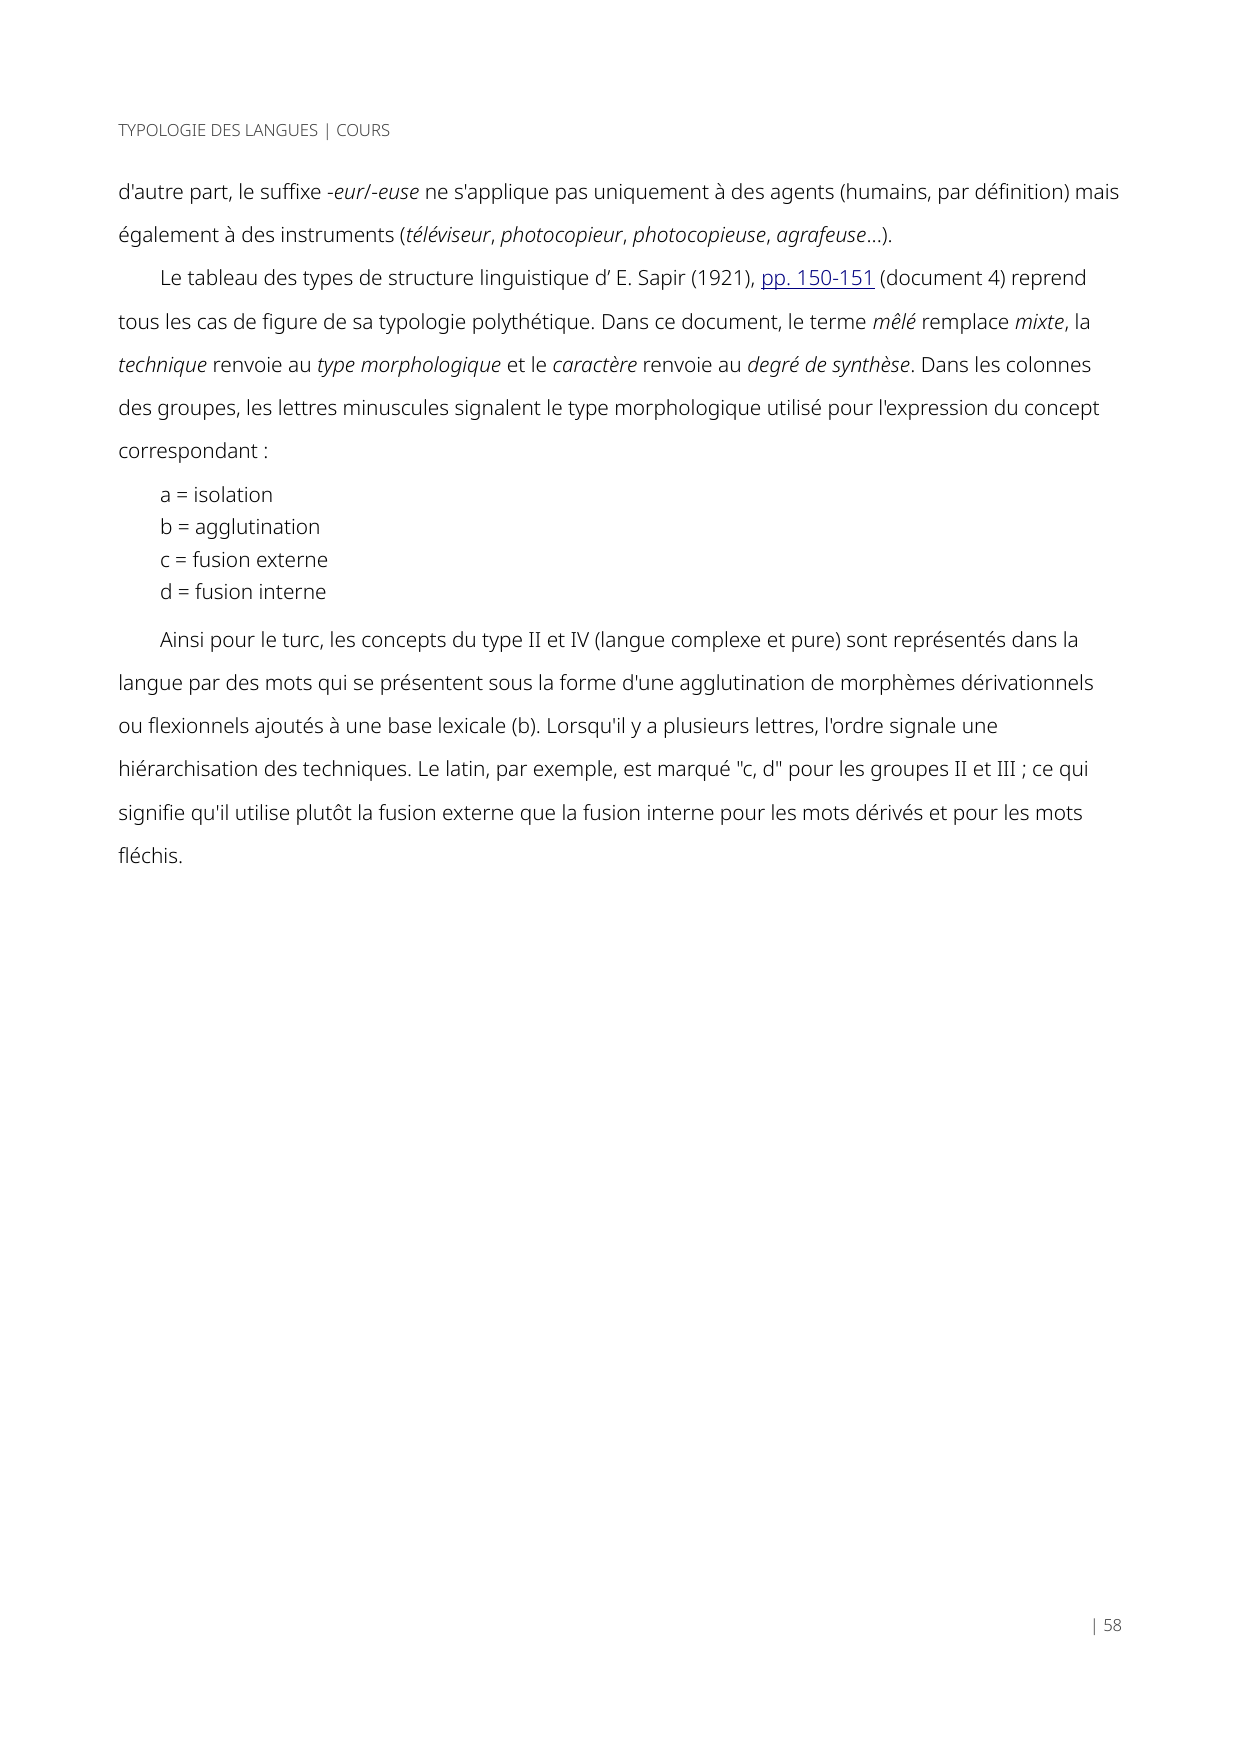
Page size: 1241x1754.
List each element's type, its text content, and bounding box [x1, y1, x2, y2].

text a = isolation [118, 480, 1122, 508]
text Le tableau des types de structure linguistique d’ E. Sapir (1921), pp. 150-151 (document 4) reprend tous les cas de figure de sa typologie polythétique. Dans ce document, le terme mêlé remplace mixte, la technique renvoie au type morphologique et le caractère renvoie au degré de synthèse. Dans les colonnes des groupes, les lettres minuscules signalent le type morphologique utilisé pour l'expression du concept correspondant : [118, 263, 1122, 465]
text b = agglutination [118, 512, 1122, 541]
text Ainsi pour le turc, les concepts du type II et IV (langue complexe et pure) sont représentés dans la langue par des mots qui se présentent sous la forme d'une agglutination de morphèmes dérivationnels ou flexionnels ajoutés à une base lexicale (b). Lorsqu'il y a plusieurs lettres, l'ordre signale une hiérarchisation des techniques. Le latin, par exemple, est marqué "c, d" pour les groupes II et III ; ce qui signifie qu'il utilise plutôt la fusion externe que la fusion interne pour les mots dérivés et pour les mots fléchis. [118, 625, 1122, 869]
text d'autre part, le suffixe -eur/-euse ne s'applique pas uniquement à des agents (humains, par définition) mais également à des instruments (téléviseur, photocopieur, photocopieuse, agrafeuse...). [118, 177, 1122, 249]
text d = fusion interne [118, 577, 1122, 606]
text c = fusion externe [118, 545, 1122, 573]
